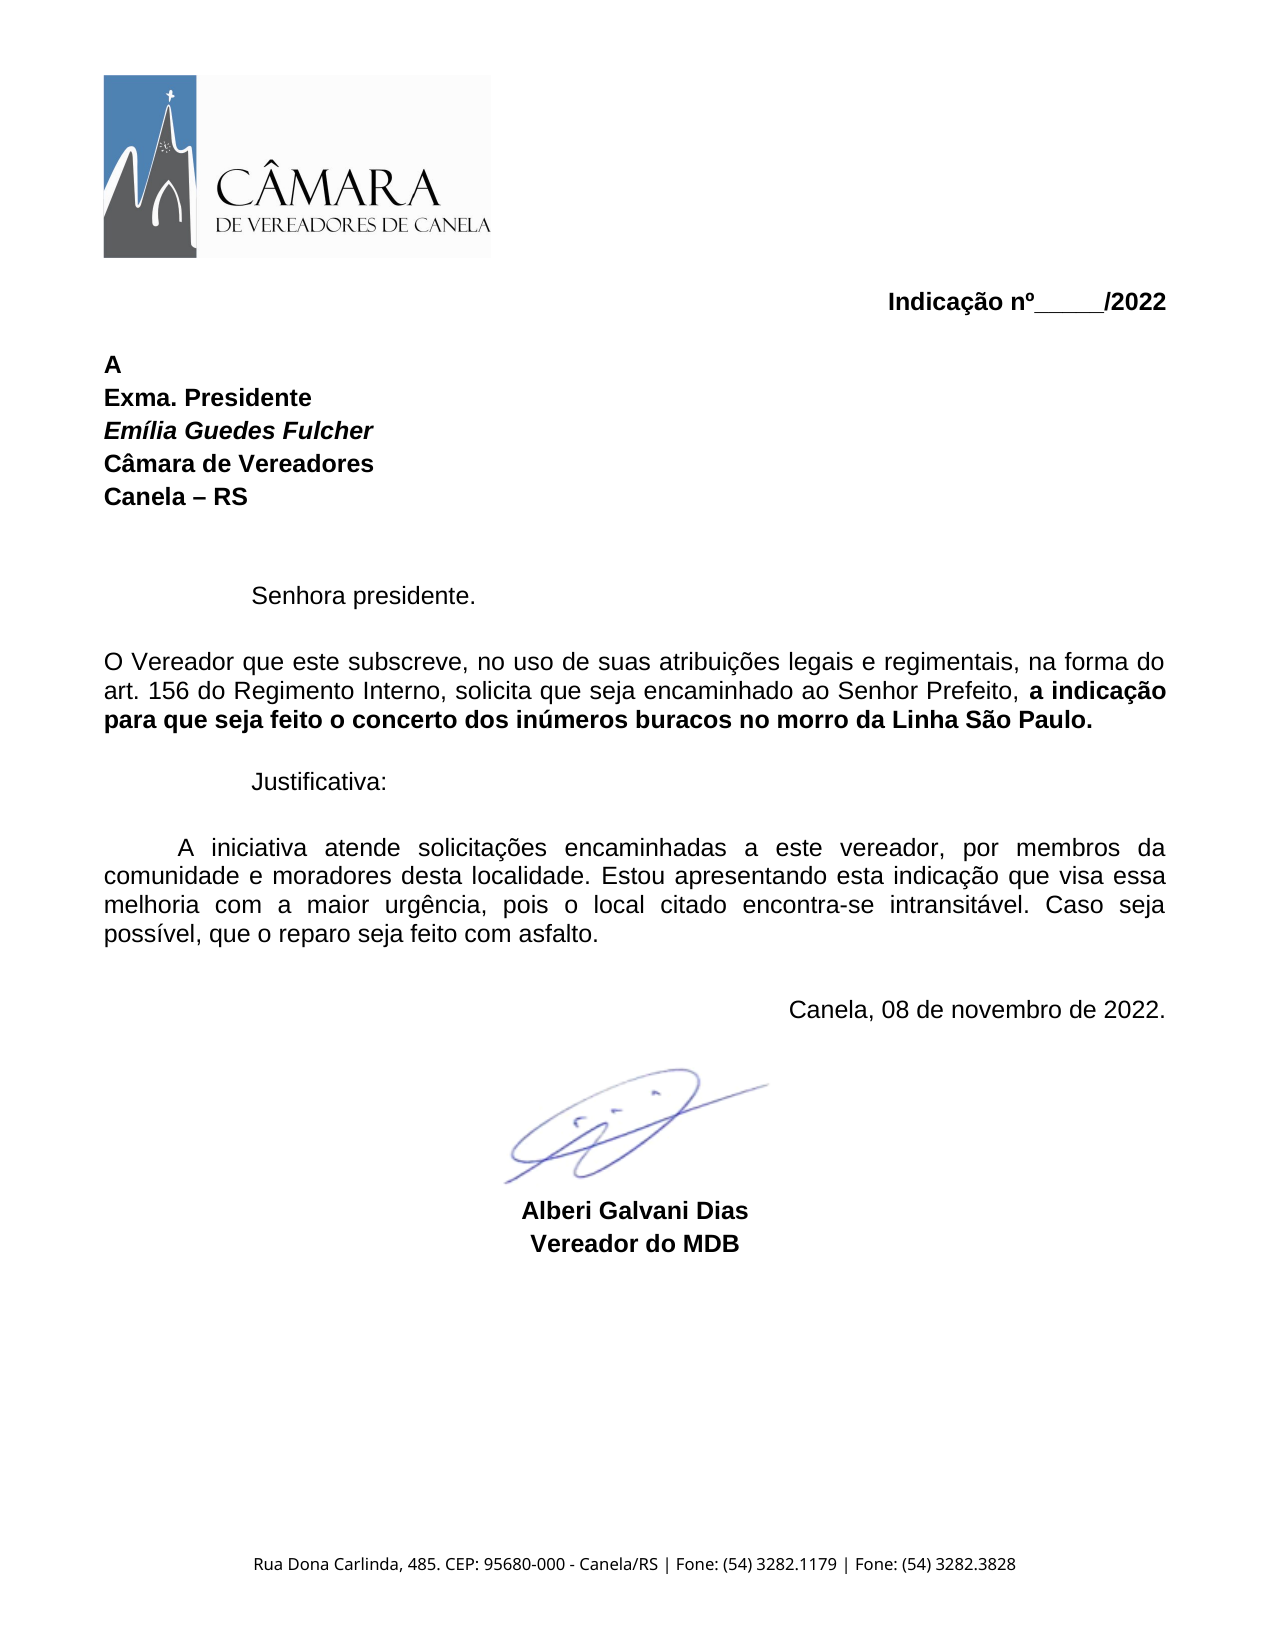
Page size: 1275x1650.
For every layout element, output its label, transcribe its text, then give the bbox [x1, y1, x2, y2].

text Canela – RS [103, 482, 1167, 511]
text Câmara de Vereadores [103, 449, 1167, 478]
text O Vereador que este subscreve, no uso de suas atribuições legais e regimentais, na forma do art. 156 do Regimento Interno, solicita que seja encaminhado ao Senhor Prefeito, a indicação para que seja feito o concerto dos inúmeros buracos no morro da Linha São Paulo. [103, 647, 1167, 733]
text A iniciativa atende solicitações encaminhadas a este vereador, por membros da comunidade e moradores desta localidade. Estou apresentando esta indicação que visa essa melhoria com a maior urgência, pois o local citado encontra-se intransitável. Caso seja possível, que o reparo seja feito com asfalto. [103, 833, 1167, 948]
text Exma. Presidente [103, 383, 1167, 412]
text Senhora presidente. [103, 581, 1167, 610]
subtitle Indicação nº_____/2022 [148, 287, 1167, 315]
text Emília Guedes Fulcher [103, 416, 1167, 445]
text A [103, 350, 1167, 379]
text Canela, 08 de novembro de 2022. [103, 995, 1167, 1024]
picture [496, 1063, 774, 1192]
text Vereador do MDB [103, 1229, 1167, 1257]
text Justificativa: [103, 767, 1165, 795]
picture [103, 75, 491, 258]
text Alberi Galvani Dias [103, 1196, 1167, 1224]
